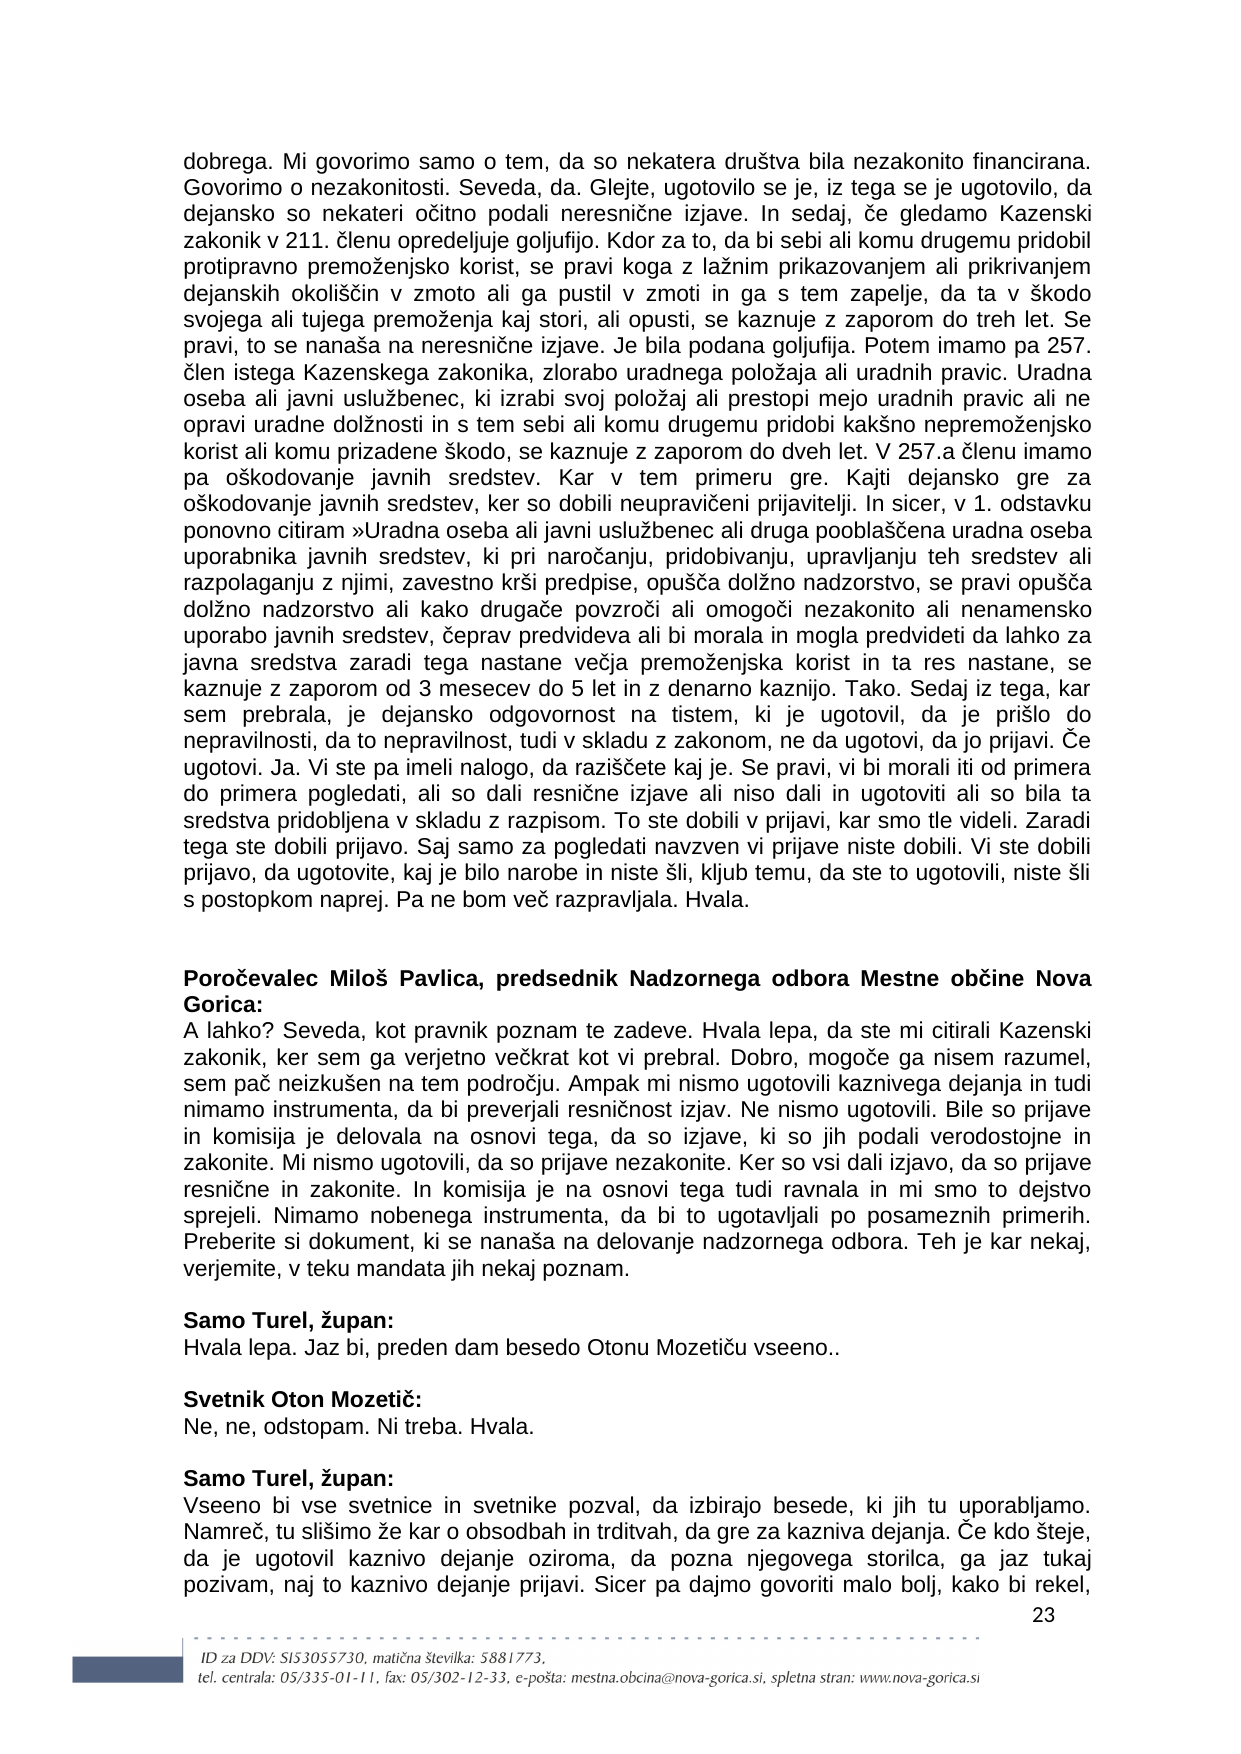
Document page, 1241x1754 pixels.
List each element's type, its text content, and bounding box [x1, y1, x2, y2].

text A lahko? Seveda, kot pravnik poznam te zadeve. Hvala lepa, da ste mi citirali Kazenski zakonik, ker sem ga verjetno večkrat kot vi prebral. Dobro, mogoče ga nisem razumel, sem pač neizkušen na tem področju. Ampak mi nismo ugotovili kaznivega dejanja in tudi nimamo instrumenta, da bi preverjali resničnost izjav. Ne nismo ugotovili. Bile so prijave in komisija je delovala na osnovi tega, da so izjave, ki so jih podali verodostojne in zakonite. Mi nismo ugotovili, da so prijave nezakonite. Ker so vsi dali izjavo, da so prijave resnične in zakonite. In komisija je na osnovi tega tudi ravnala in mi smo to dejstvo sprejeli. Nimamo nobenega instrumenta, da bi to ugotavljali po posameznih primerih. Preberite si dokument, ki se nanaša na delovanje nadzornega odbora. Teh je kar nekaj, verjemite, v teku mandata jih nekaj poznam. [183, 1017, 1092, 1281]
text Vseeno bi vse svetnice in svetnike pozval, da izbirajo besede, ki jih tu uporabljamo. Namreč, tu slišimo že kar o obsodbah in trditvah, da gre za kazniva dejanja. Če kdo šteje, da je ugotovil kaznivo dejanje oziroma, da pozna njegovega storilca, ga jaz tukaj pozivam, naj to kaznivo dejanje prijavi. Sicer pa dajmo govoriti malo bolj, kako bi rekel, [183, 1492, 1092, 1597]
text Samo Turel, župan: [183, 1307, 1092, 1334]
text Samo Turel, župan: [183, 1465, 1092, 1492]
text Poročevalec Miloš Pavlica, predsednik Nadzornega odbora Mestne občine Nova Gorica: [183, 965, 1092, 1017]
text Svetnik Oton Mozetič: [183, 1386, 1092, 1413]
text Ne, ne, odstopam. Ni treba. Hvala. [183, 1413, 1092, 1439]
text Hvala lepa. Jaz bi, preden dam besedo Otonu Mozetiču vseeno.. [183, 1334, 1092, 1360]
text dobrega. Mi govorimo samo o tem, da so nekatera društva bila nezakonito financirana. Govorimo o nezakonitosti. Seveda, da. Glejte, ugotovilo se je, iz tega se je ugotovilo, da dejansko so nekateri očitno podali neresnične izjave. In sedaj, če gledamo Kazenski zakonik v 211. členu opredeljuje goljufijo. Kdor za to, da bi sebi ali komu drugemu pridobil protipravno premoženjsko korist, se pravi koga z lažnim prikazovanjem ali prikrivanjem dejanskih okoliščin v zmoto ali ga pustil v zmoti in ga s tem zapelje, da ta v škodo svojega ali tujega premoženja kaj stori, ali opusti, se kaznuje z zaporom do treh let. Se pravi, to se nanaša na neresnične izjave. Je bila podana goljufija. Potem imamo pa 257. člen istega Kazenskega zakonika, zlorabo uradnega položaja ali uradnih pravic. Uradna oseba ali javni uslužbenec, ki izrabi svoj položaj ali prestopi mejo uradnih pravic ali ne opravi uradne dolžnosti in s tem sebi ali komu drugemu pridobi kakšno nepremoženjsko korist ali komu prizadene škodo, se kaznuje z zaporom do dveh let. V 257.a členu imamo pa oškodovanje javnih sredstev. Kar v tem primeru gre. Kajti dejansko gre za oškodovanje javnih sredstev, ker so dobili neupravičeni prijavitelji. In sicer, v 1. odstavku ponovno citiram »Uradna oseba ali javni uslužbenec ali druga pooblaščena uradna oseba uporabnika javnih sredstev, ki pri naročanju, pridobivanju, upravljanju teh sredstev ali razpolaganju z njimi, zavestno krši predpise, opušča dolžno nadzorstvo, se pravi opušča dolžno nadzorstvo ali kako drugače povzroči ali omogoči nezakonito ali nenamensko uporabo javnih sredstev, čeprav predvideva ali bi morala in mogla predvideti da lahko za javna sredstva zaradi tega nastane večja premoženjska korist in ta res nastane, se kaznuje z zaporom od 3 mesecev do 5 let in z denarno kaznijo. Tako. Sedaj iz tega, kar sem prebrala, je dejansko odgovornost na tistem, ki je ugotovil, da je prišlo do nepravilnosti, da to nepravilnost, tudi v skladu z zakonom, ne da ugotovi, da jo prijavi. Če ugotovi. Ja. Vi ste pa imeli nalogo, da raziščete kaj je. Se pravi, vi bi morali iti od primera do primera pogledati, ali so dali resnične izjave ali niso dali in ugotoviti ali so bila ta sredstva pridobljena v skladu z razpisom. To ste dobili v prijavi, kar smo tle videli. Zaradi tega ste dobili prijavo. Saj samo za pogledati navzven vi prijave niste dobili. Vi ste dobili prijavo, da ugotovite, kaj je bilo narobe in niste šli, kljub temu, da ste to ugotovili, niste šli s postopkom naprej. Pa ne bom več razpravljala. Hvala. [183, 148, 1092, 912]
